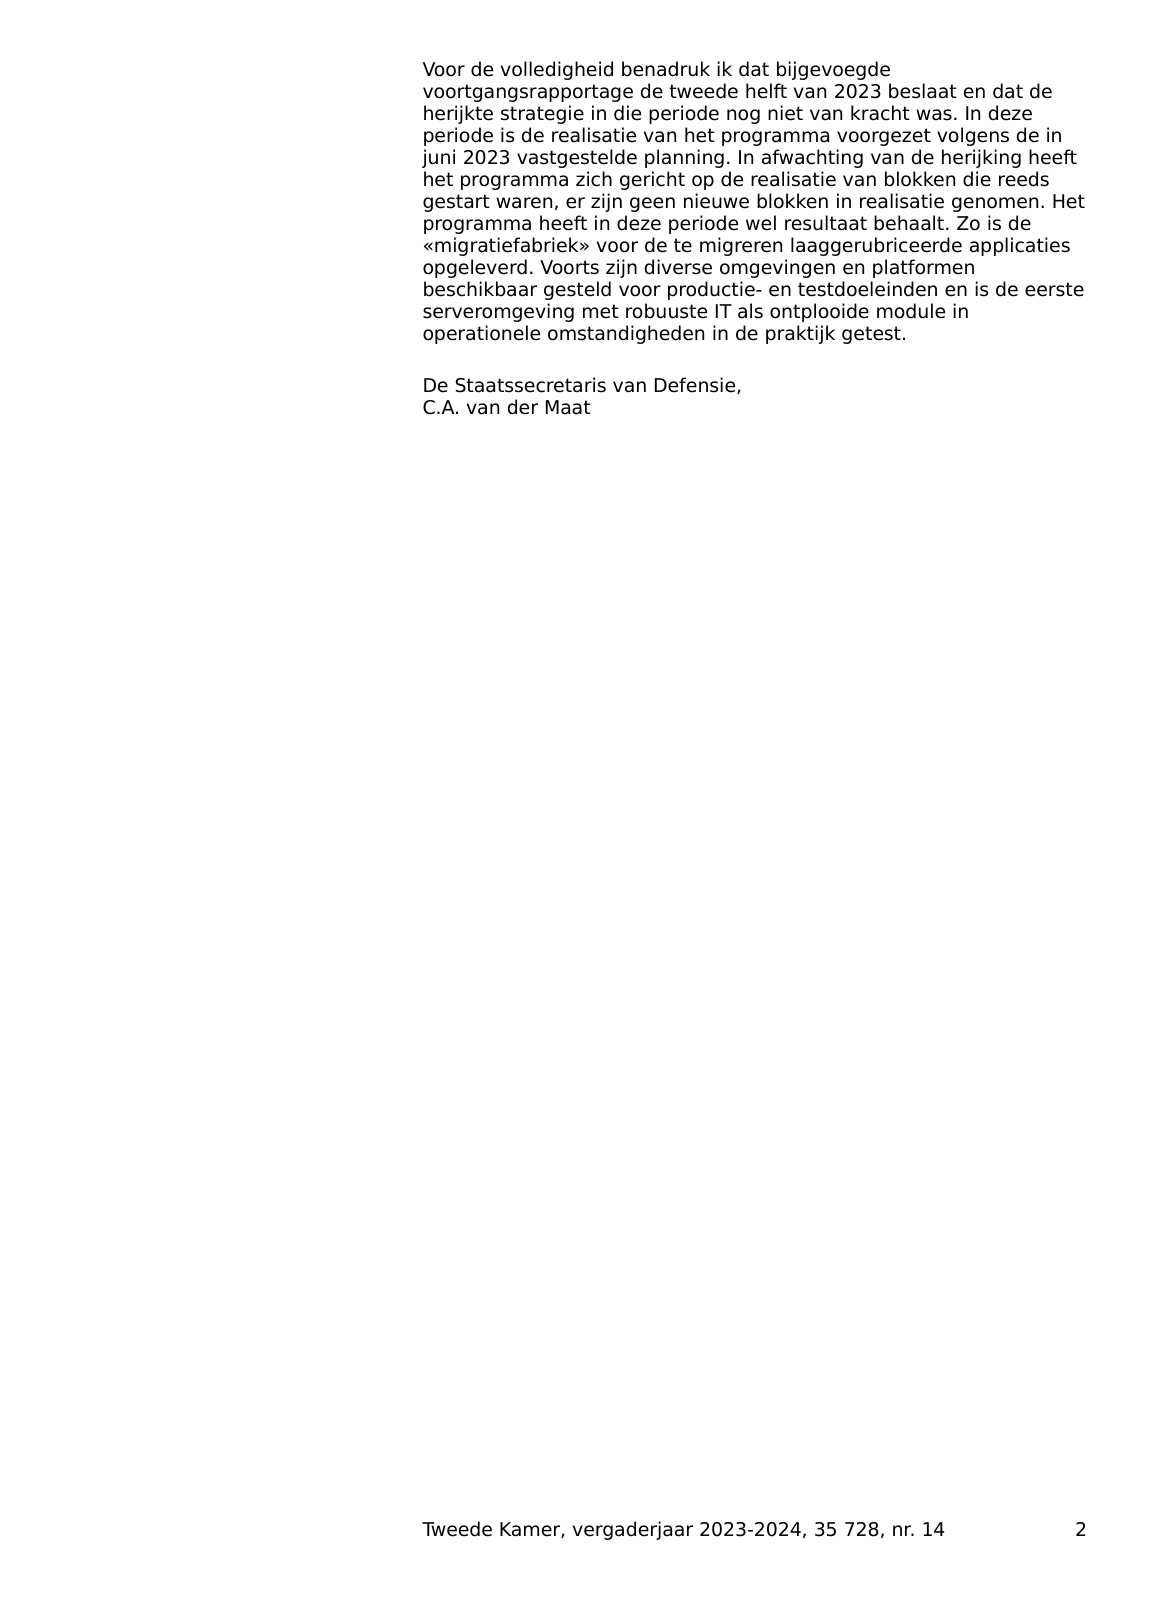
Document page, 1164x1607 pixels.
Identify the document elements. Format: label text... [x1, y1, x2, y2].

text De Staatssecretaris van Defensie, C.A. van der Maat [422, 375, 1087, 419]
text Voor de volledigheid benadruk ik dat bijgevoegde voortgangsrapportage de tweede helft van 2023 beslaat en dat de herijkte strategie in die periode nog niet van kracht was. In deze periode is de realisatie van het programma voorgezet volgens de in juni 2023 vastgestelde planning. In afwachting van de herijking heeft het programma zich gericht op de realisatie van blokken die reeds gestart waren, er zijn geen nieuwe blokken in realisatie genomen. Het programma heeft in deze periode wel resultaat behaalt. Zo is de «migratiefabriek» voor de te migreren laaggerubriceerde applicaties opgeleverd. Voorts zijn diverse omgevingen en platformen beschikbaar gesteld voor productie- en testdoeleinden en is de eerste serveromgeving met robuuste IT als ontplooide module in operationele omstandigheden in de praktijk getest. [422, 59, 1087, 345]
